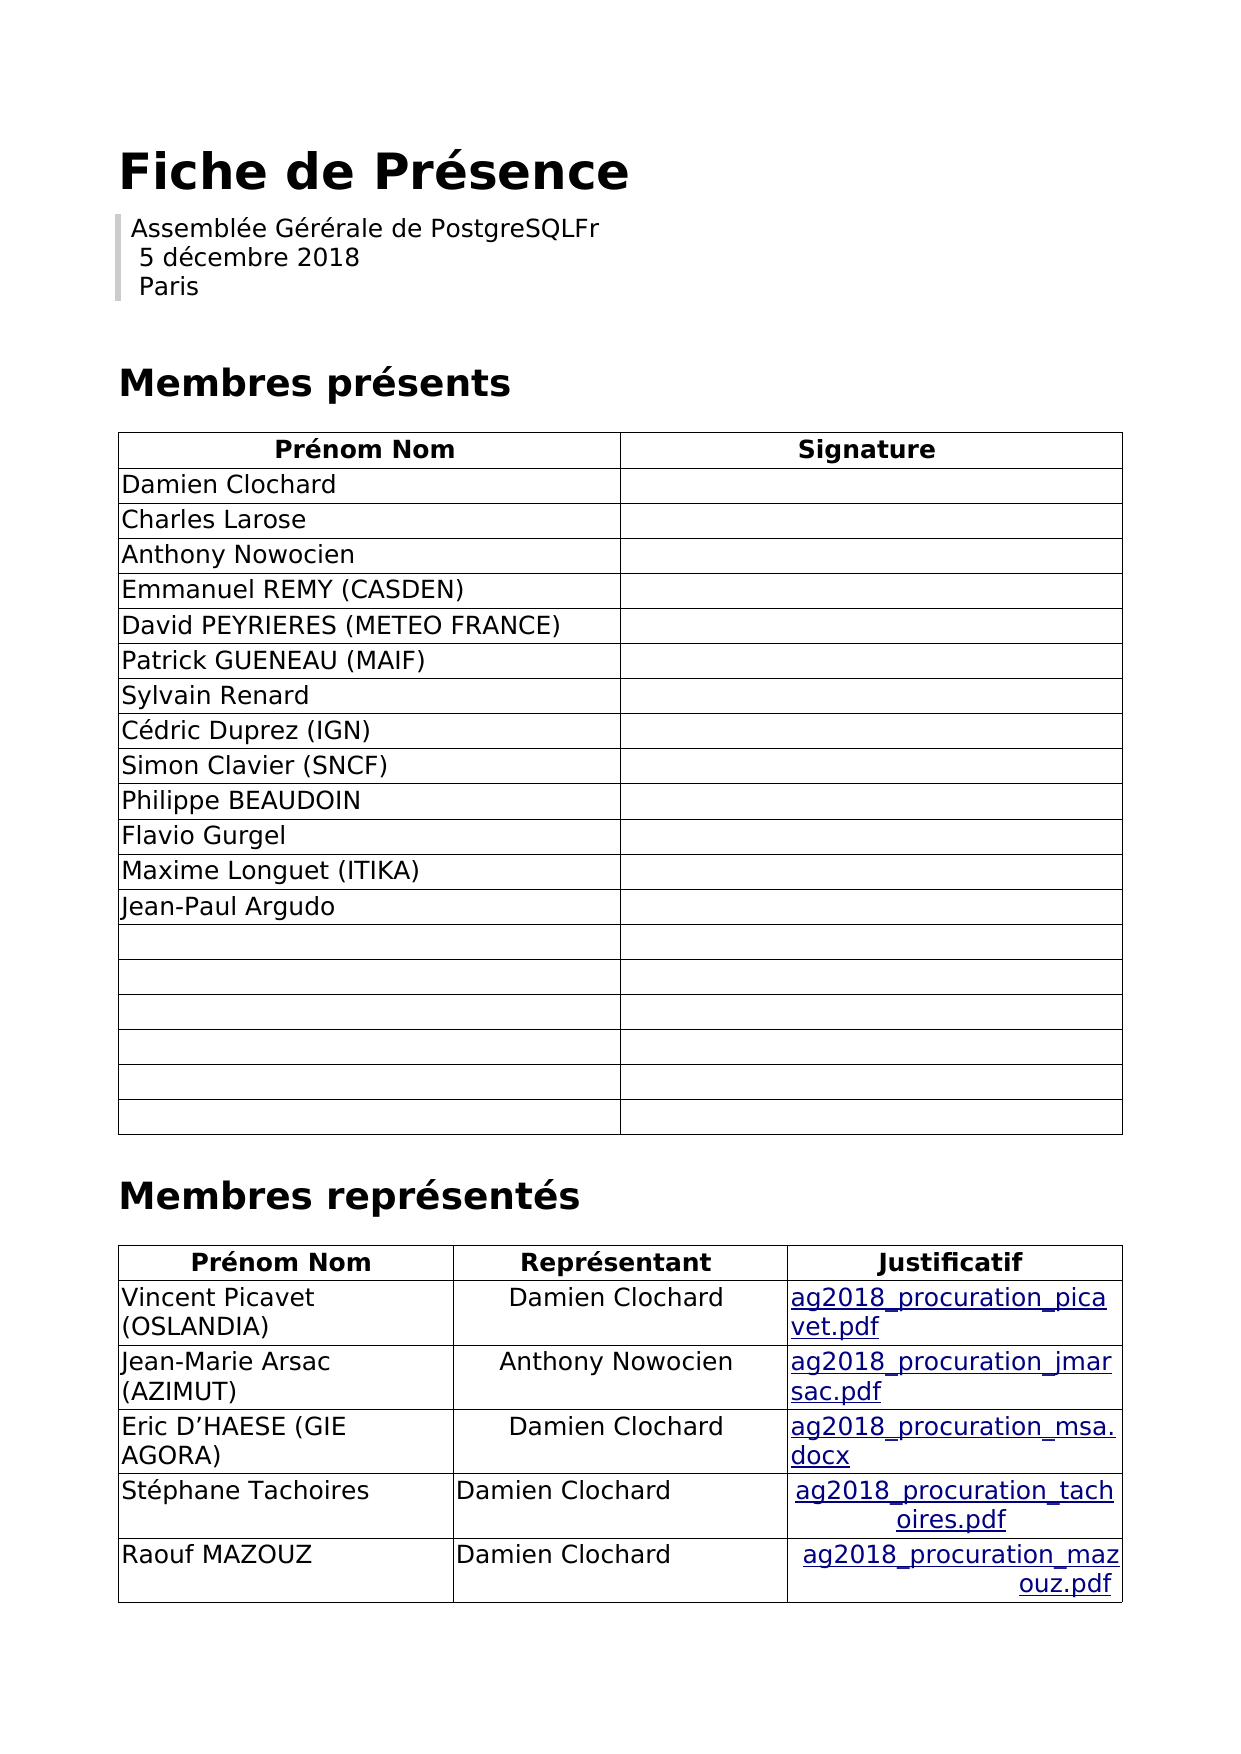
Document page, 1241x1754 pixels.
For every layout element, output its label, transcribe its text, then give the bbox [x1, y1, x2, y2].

table_cell Anthony Nowocien [454, 1346, 787, 1409]
table_cell [621, 960, 1122, 994]
table_cell Vincent Picavet (OSLANDIA) [119, 1281, 453, 1344]
table_cell Damien Clochard [454, 1281, 787, 1344]
table_cell Simon Clavier (SNCF) [119, 749, 620, 783]
table_cell [621, 1030, 1122, 1064]
table_cell [621, 469, 1122, 502]
table_cell Anthony Nowocien [119, 539, 620, 573]
table_cell [621, 995, 1122, 1029]
table_cell Patrick GUENEAU (MAIF) [119, 644, 620, 678]
table_cell Damien Clochard [454, 1410, 787, 1473]
subtitle Membres représentés [118, 1174, 1122, 1218]
table_cell [621, 890, 1122, 924]
table_cell Eric D’HAESE (GIE AGORA) [119, 1410, 453, 1473]
table_cell [119, 925, 620, 959]
table_cell [621, 714, 1122, 748]
table_cell Maxime Longuet (ITIKA) [119, 855, 620, 889]
table_cell Flavio Gurgel [119, 820, 620, 853]
table_header Représentant [454, 1246, 787, 1280]
table_cell Damien Clochard [454, 1474, 787, 1537]
table_cell ag2018_procuration_jmarsac.pdf [788, 1346, 1122, 1409]
table_cell ag2018_procuration_picavet.pdf [788, 1281, 1122, 1344]
table_cell ag2018_procuration_tachoires.pdf [788, 1474, 1122, 1537]
table_cell Sylvain Renard [119, 679, 620, 713]
table_cell [621, 679, 1122, 713]
table_cell [621, 855, 1122, 889]
table_header Signature [621, 433, 1122, 467]
table_cell Charles Larose [119, 504, 620, 538]
table_cell Damien Clochard [454, 1539, 787, 1602]
table_cell [119, 1030, 620, 1064]
table_cell [621, 504, 1122, 538]
table_cell [621, 749, 1122, 783]
table_cell [621, 609, 1122, 643]
table_cell Cédric Duprez (IGN) [119, 714, 620, 748]
table_cell ag2018_procuration_msa.docx [788, 1410, 1122, 1473]
table_cell David PEYRIERES (METEO FRANCE) [119, 609, 620, 643]
subtitle Fiche de Présence [118, 143, 1122, 201]
table_cell [621, 539, 1122, 573]
table_cell [119, 960, 620, 994]
table_cell [119, 1065, 620, 1099]
table_cell Raouf MAZOUZ [119, 1539, 453, 1602]
table_cell Emmanuel REMY (CASDEN) [119, 574, 620, 608]
table_header Prénom Nom [119, 1246, 453, 1280]
table_cell [621, 820, 1122, 853]
table_cell Jean-Marie Arsac (AZIMUT) [119, 1346, 453, 1409]
table_header Prénom Nom [119, 433, 620, 467]
table_cell [621, 644, 1122, 678]
table_cell [621, 784, 1122, 818]
table_cell Damien Clochard [119, 469, 620, 502]
table_cell [621, 1065, 1122, 1099]
table_header Justificatif [788, 1246, 1122, 1280]
table_cell [621, 925, 1122, 959]
table_cell Philippe BEAUDOIN [119, 784, 620, 818]
table_cell [621, 1100, 1122, 1134]
table_cell [621, 574, 1122, 608]
table_cell [119, 1100, 620, 1134]
table_cell [119, 995, 620, 1029]
table_cell Stéphane Tachoires [119, 1474, 453, 1537]
table_cell Jean-Paul Argudo [119, 890, 620, 924]
table_header Assemblée Gérérale de PostgreSQLFr 5 décembre 2018 Paris [121, 214, 1122, 301]
subtitle Membres présents [118, 361, 1122, 405]
table_cell ag2018_procuration_mazouz.pdf [788, 1539, 1122, 1602]
